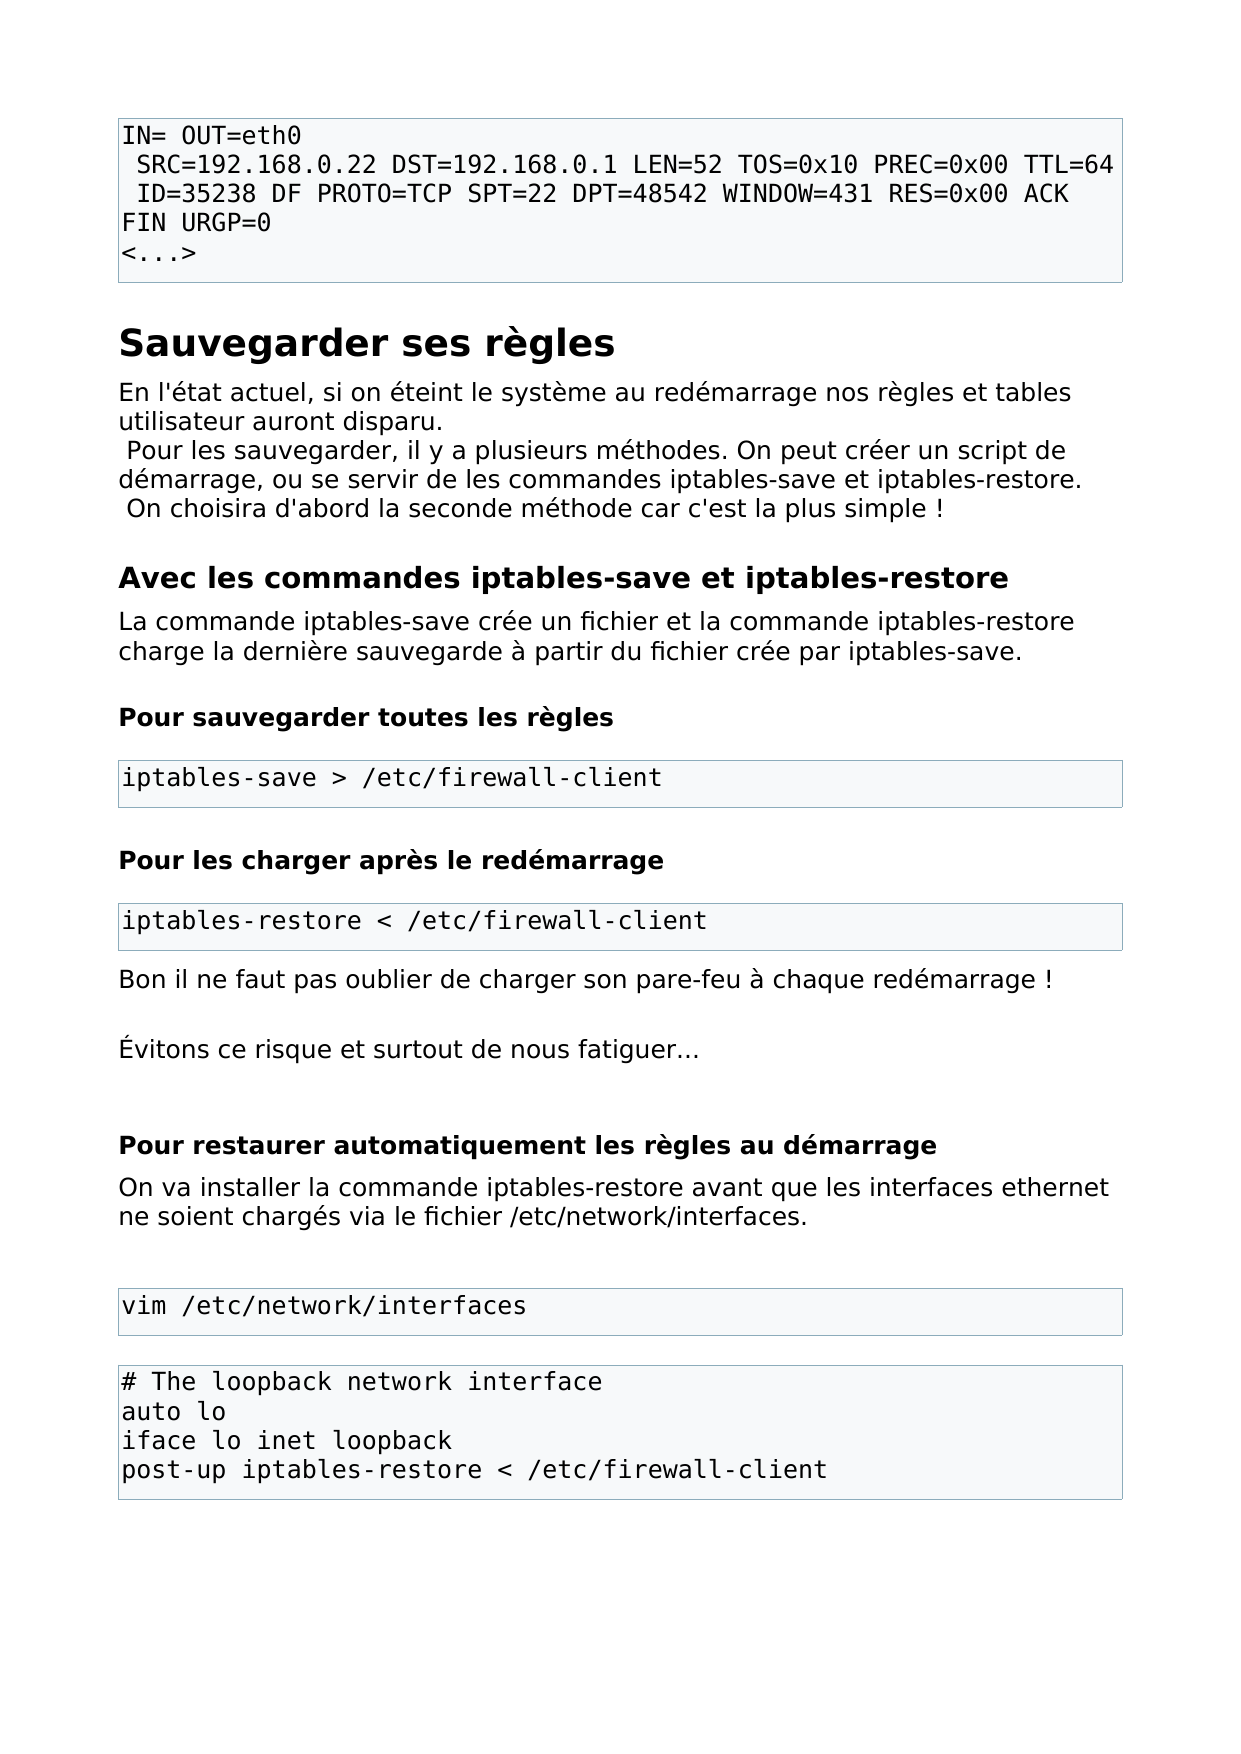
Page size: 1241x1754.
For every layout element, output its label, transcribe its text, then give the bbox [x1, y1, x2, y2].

text Bon il ne faut pas oublier de charger son pare-feu à chaque redémarrage ! [118, 965, 1122, 1023]
subtitle Pour sauvegarder toutes les règles [118, 703, 1122, 732]
table_header iptables-restore < /etc/firewall-client [119, 904, 1122, 950]
text En l'état actuel, si on éteint le système au redémarrage nos règles et tables utilisateur auront disparu. Pour les sauvegarder, il y a plusieurs méthodes. On peut créer un script de démarrage, ou se servir de les commandes iptables-save et iptables-restore. On choisira d'abord la seconde méthode car c'est la plus simple ! [118, 378, 1122, 523]
text Évitons ce risque et surtout de nous fatiguer... [118, 1036, 1122, 1094]
text On va installer la commande iptables-restore avant que les interfaces ethernet ne soient chargés via le fichier /etc/network/interfaces. [118, 1173, 1122, 1261]
subtitle Sauvegarder ses règles [118, 322, 1122, 365]
table_header # The loopback network interface auto lo iface lo inet loopback post-up iptables-restore < /etc/firewall-client [119, 1366, 1122, 1499]
text La commande iptables-save crée un fichier et la commande iptables-restore charge la dernière sauvegarde à partir du fichier crée par iptables-save. [118, 607, 1122, 666]
subtitle Pour restaurer automatiquement les règles au démarrage [118, 1131, 1122, 1161]
table_header iptables-save > /etc/firewall-client [119, 761, 1122, 807]
table_header vim /etc/network/interfaces [119, 1289, 1122, 1335]
subtitle Avec les commandes iptables-save et iptables-restore [118, 561, 1122, 595]
table_header IN= OUT=eth0 SRC=192.168.0.22 DST=192.168.0.1 LEN=52 TOS=0x10 PREC=0x00 TTL=64 ID=35238 DF PROTO=TCP SPT=22 DPT=48542 WINDOW=431 RES=0x00 ACK FIN URGP=0 <...> [119, 119, 1122, 282]
subtitle Pour les charger après le redémarrage [118, 847, 1122, 876]
